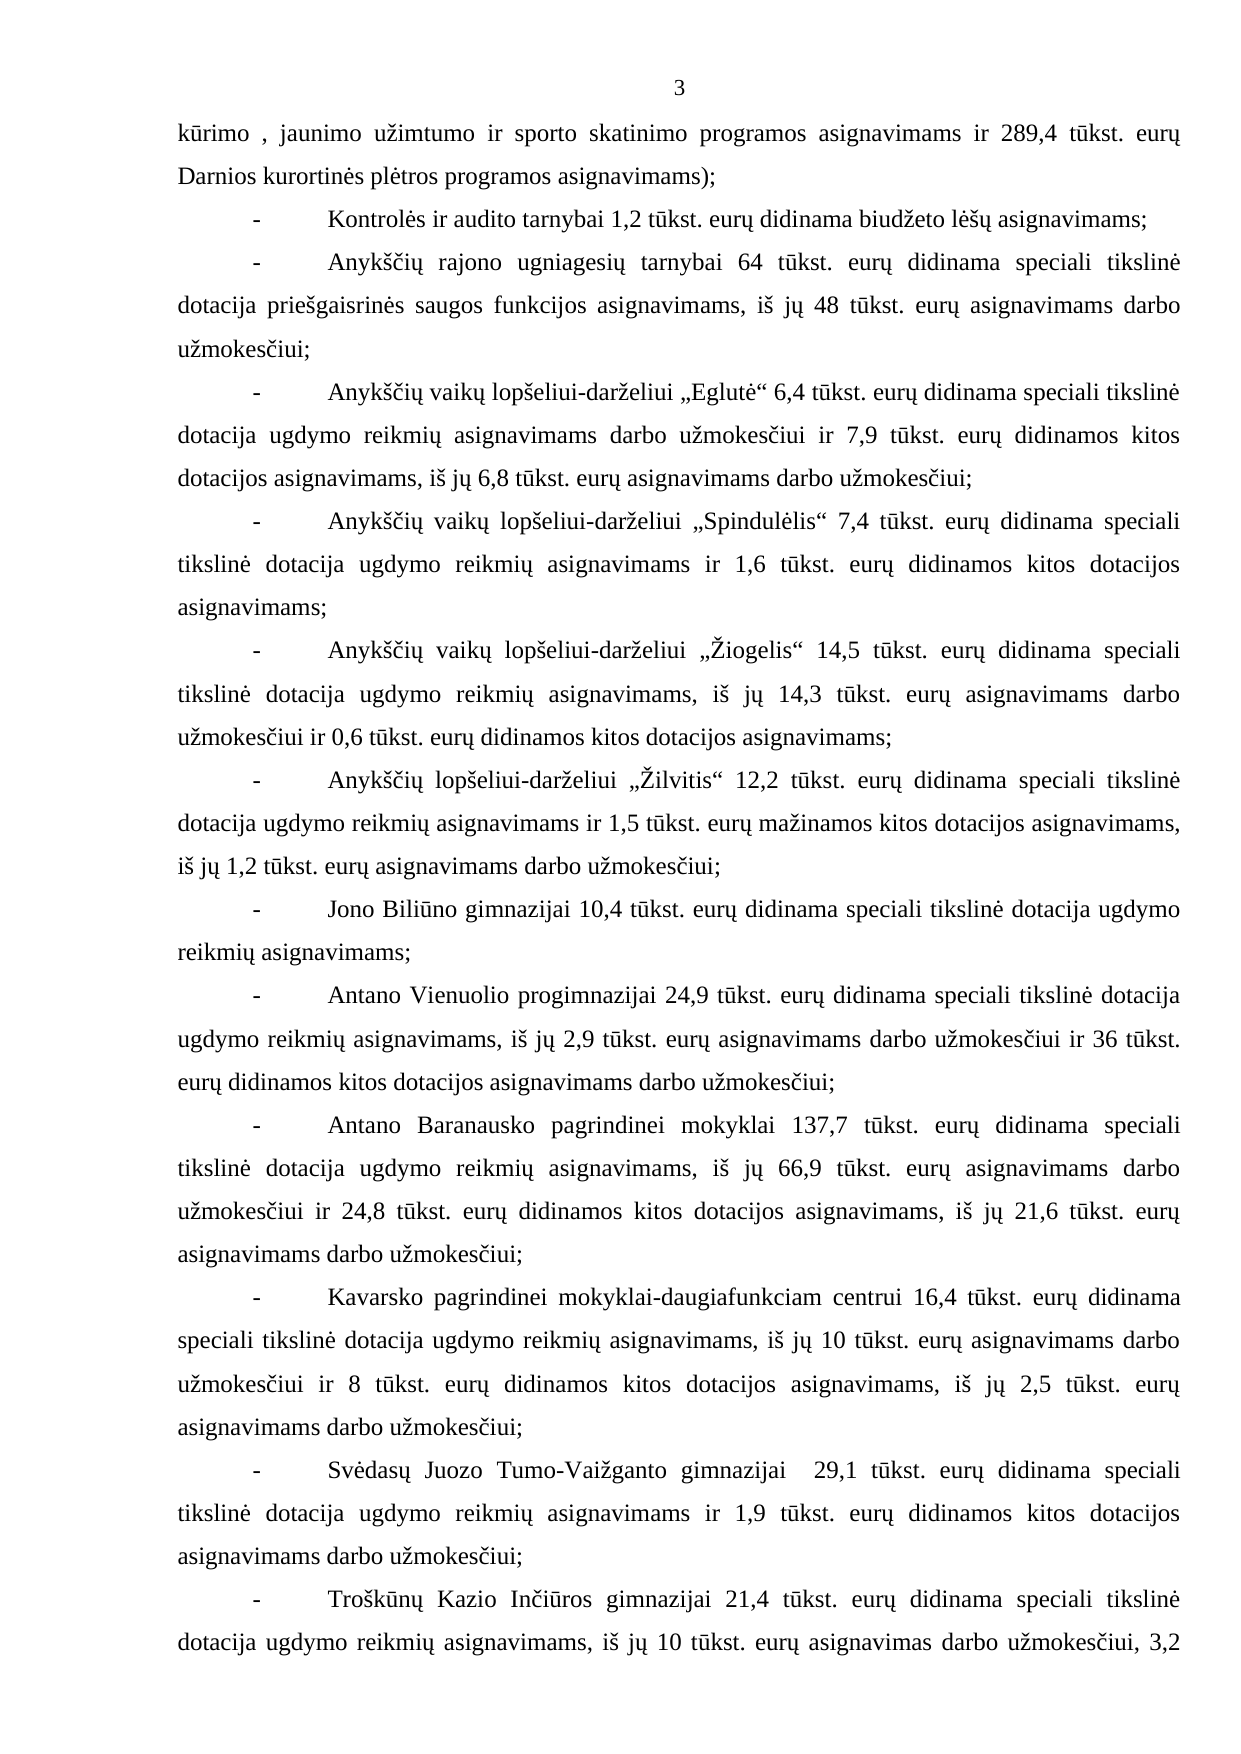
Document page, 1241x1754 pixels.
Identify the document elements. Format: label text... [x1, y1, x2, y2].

text - Anykščių vaikų lopšeliui-darželiui „Spindulėlis“ 7,4 tūkst. eurų didinama speciali tikslinė dotacija ugdymo reikmių asignavimams ir 1,6 tūkst. eurų didinamos kitos dotacijos asignavimams; [177, 506, 1181, 621]
text - Anykščių vaikų lopšeliui-darželiui „Eglutė“ 6,4 tūkst. eurų didinama speciali tikslinė dotacija ugdymo reikmių asignavimams darbo užmokesčiui ir 7,9 tūkst. eurų didinamos kitos dotacijos asignavimams, iš jų 6,8 tūkst. eurų asignavimams darbo užmokesčiui; [177, 377, 1181, 492]
text - Anykščių rajono ugniagesių tarnybai 64 tūkst. eurų didinama speciali tikslinė dotacija priešgaisrinės saugos funkcijos asignavimams, iš jų 48 tūkst. eurų asignavimams darbo užmokesčiui; [177, 247, 1181, 362]
text - Anykščių vaikų lopšeliui-darželiui „Žiogelis“ 14,5 tūkst. eurų didinama speciali tikslinė dotacija ugdymo reikmių asignavimams, iš jų 14,3 tūkst. eurų asignavimams darbo užmokesčiui ir 0,6 tūkst. eurų didinamos kitos dotacijos asignavimams; [177, 636, 1181, 751]
text - Antano Baranausko pagrindinei mokyklai 137,7 tūkst. eurų didinama speciali tikslinė dotacija ugdymo reikmių asignavimams, iš jų 66,9 tūkst. eurų asignavimams darbo užmokesčiui ir 24,8 tūkst. eurų didinamos kitos dotacijos asignavimams, iš jų 21,6 tūkst. eurų asignavimams darbo užmokesčiui; [177, 1110, 1181, 1268]
text - Troškūnų Kazio Inčiūros gimnazijai 21,4 tūkst. eurų didinama speciali tikslinė dotacija ugdymo reikmių asignavimams, iš jų 10 tūkst. eurų asignavimas darbo užmokesčiui, 3,2 [177, 1584, 1181, 1656]
text - Jono Biliūno gimnazijai 10,4 tūkst. eurų didinama speciali tikslinė dotacija ugdymo reikmių asignavimams; [177, 894, 1181, 966]
text - Kavarsko pagrindinei mokyklai-daugiafunkciam centrui 16,4 tūkst. eurų didinama speciali tikslinė dotacija ugdymo reikmių asignavimams, iš jų 10 tūkst. eurų asignavimams darbo užmokesčiui ir 8 tūkst. eurų didinamos kitos dotacijos asignavimams, iš jų 2,5 tūkst. eurų asignavimams darbo užmokesčiui; [177, 1282, 1181, 1441]
text - Kontrolės ir audito tarnybai 1,2 tūkst. eurų didinama biudžeto lėšų asignavimams; [177, 204, 1181, 233]
text - Svėdasų Juozo Tumo-Vaižganto gimnazijai 29,1 tūkst. eurų didinama speciali tikslinė dotacija ugdymo reikmių asignavimams ir 1,9 tūkst. eurų didinamos kitos dotacijos asignavimams darbo užmokesčiui; [177, 1455, 1181, 1570]
text kūrimo , jaunimo užimtumo ir sporto skatinimo programos asignavimams ir 289,4 tūkst. eurų Darnios kurortinės plėtros programos asignavimams); [177, 118, 1181, 190]
text - Anykščių lopšeliui-darželiui „Žilvitis“ 12,2 tūkst. eurų didinama speciali tikslinė dotacija ugdymo reikmių asignavimams ir 1,5 tūkst. eurų mažinamos kitos dotacijos asignavimams, iš jų 1,2 tūkst. eurų asignavimams darbo užmokesčiui; [177, 765, 1181, 880]
text - Antano Vienuolio progimnazijai 24,9 tūkst. eurų didinama speciali tikslinė dotacija ugdymo reikmių asignavimams, iš jų 2,9 tūkst. eurų asignavimams darbo užmokesčiui ir 36 tūkst. eurų didinamos kitos dotacijos asignavimams darbo užmokesčiui; [177, 981, 1181, 1096]
